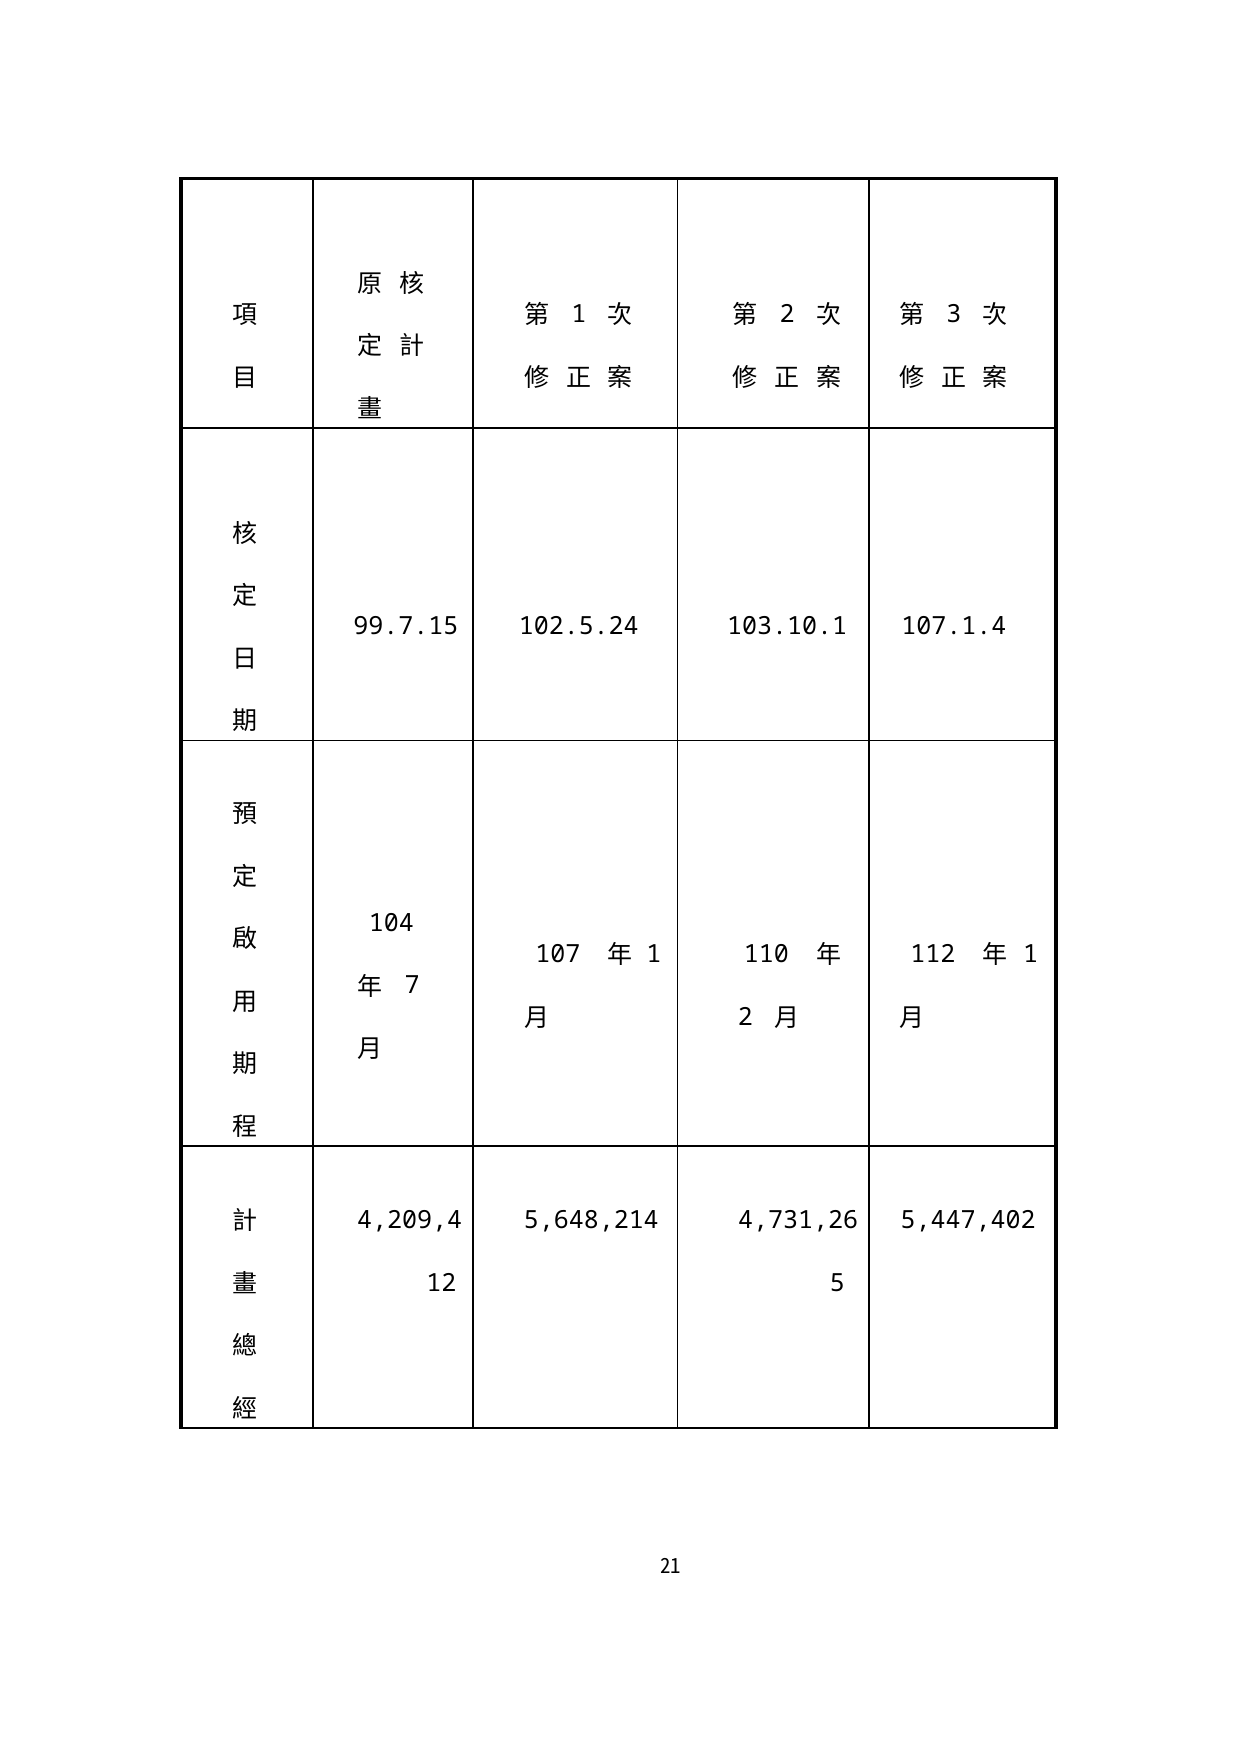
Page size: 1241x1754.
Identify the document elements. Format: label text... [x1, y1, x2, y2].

table_cell 104年7月 [314, 741, 472, 1145]
table_cell 5,447,402 [870, 1147, 1054, 1427]
table_header 第3次修正案 [870, 180, 1054, 427]
table_cell 計畫總經 [183, 1147, 312, 1427]
table_header 項 目 [183, 180, 312, 427]
table_header 第2次修正案 [678, 180, 868, 427]
table_cell 核定日期 [183, 429, 312, 740]
table_cell 102.5.24 [474, 429, 677, 740]
table_header 第1次修正案 [474, 180, 677, 427]
table_cell 預定啟用期程 [183, 741, 312, 1145]
table_cell 107年1月 [474, 741, 677, 1145]
table_cell 112年1月 [870, 741, 1054, 1145]
table_cell 4,731,265 [678, 1147, 868, 1427]
table_cell 107.1.4 [870, 429, 1054, 740]
table_cell 99.7.15 [314, 429, 472, 740]
table_cell 5,648,214 [474, 1147, 677, 1427]
table_header 原核定計畫 [314, 180, 472, 427]
table_cell 4,209,412 [314, 1147, 472, 1427]
table_cell 103.10.1 [678, 429, 868, 740]
table_cell 110年2月 [678, 741, 868, 1145]
